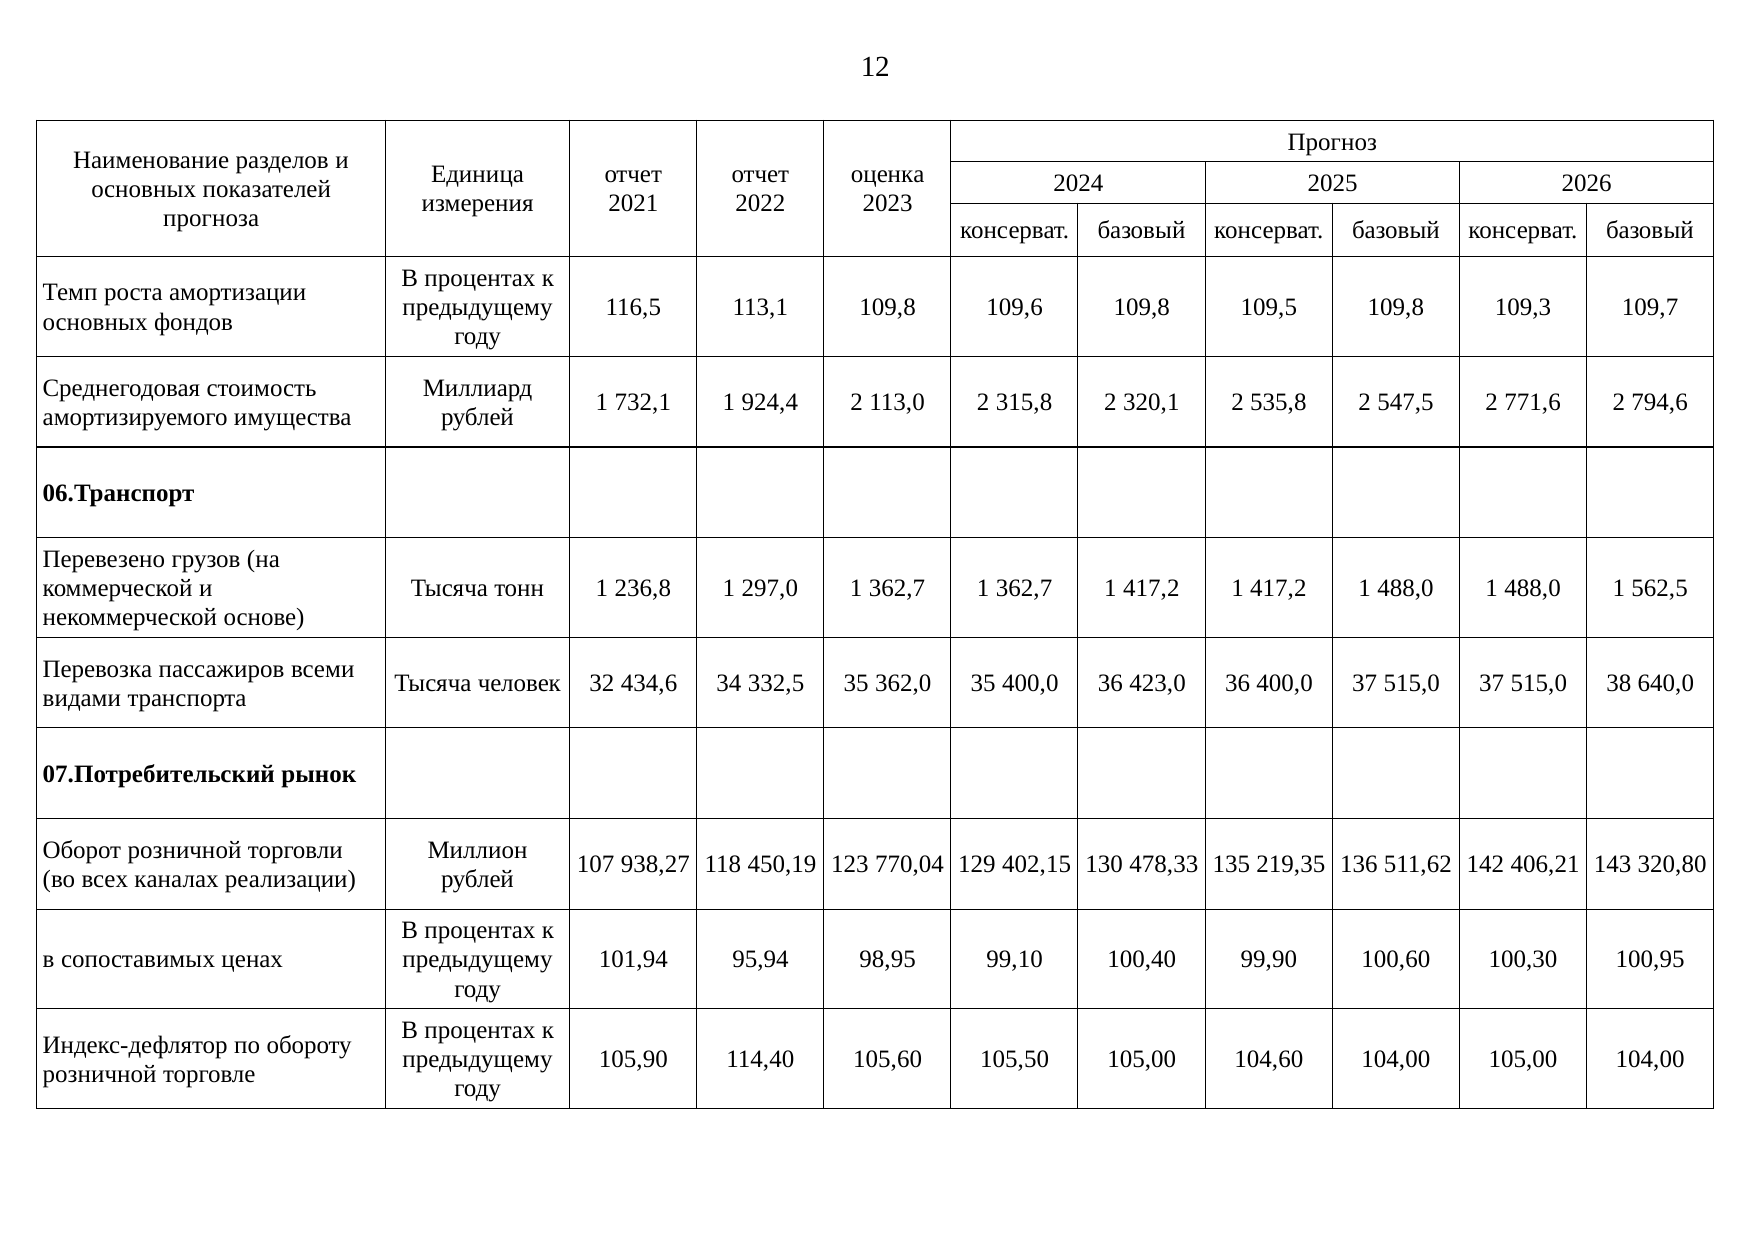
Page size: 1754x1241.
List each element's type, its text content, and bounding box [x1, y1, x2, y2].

table_cell 2 113,0 [824, 357, 950, 446]
table_cell 38 640,0 [1587, 638, 1713, 727]
table_cell Миллиард рублей [386, 357, 569, 446]
table_cell Темп роста амортизации основных фондов [37, 257, 385, 356]
table_cell базовый [1078, 204, 1205, 256]
table_cell Перевезено грузов (на коммерческой и некоммерческой основе) [37, 538, 385, 637]
table_cell 1 362,7 [824, 538, 950, 637]
table_cell 1 562,5 [1587, 538, 1713, 637]
table_cell 36 423,0 [1078, 638, 1205, 727]
table_cell [1078, 728, 1205, 818]
table_header отчет 2021 [570, 121, 696, 256]
table_cell 109,5 [1206, 257, 1332, 356]
table_cell Тысяча человек [386, 638, 569, 727]
table_cell 100,60 [1333, 910, 1459, 1008]
table_header отчет 2022 [697, 121, 823, 256]
table_cell 116,5 [570, 257, 696, 356]
table_cell В процентах к предыдущему году [386, 257, 569, 356]
table_cell 107 938,27 [570, 819, 696, 908]
table_cell Среднегодовая стоимость амортизируемого имущества [37, 357, 385, 446]
table_cell 1 297,0 [697, 538, 823, 637]
table_cell 123 770,04 [824, 819, 950, 908]
table_cell [1460, 728, 1586, 818]
table_header оценка 2023 [824, 121, 950, 256]
table_cell 37 515,0 [1333, 638, 1459, 727]
table_cell 104,60 [1206, 1009, 1332, 1108]
table_cell [824, 448, 950, 537]
table_cell Тысяча тонн [386, 538, 569, 637]
table_cell 118 450,19 [697, 819, 823, 908]
table_cell 109,6 [951, 257, 1077, 356]
table_cell 1 417,2 [1078, 538, 1205, 637]
table_cell [1460, 448, 1586, 537]
table_cell 143 320,80 [1587, 819, 1713, 908]
table_cell 105,00 [1078, 1009, 1205, 1108]
table_cell базовый [1333, 204, 1459, 256]
table_cell [1206, 728, 1332, 818]
table_cell 129 402,15 [951, 819, 1077, 908]
table_cell В процентах к предыдущему году [386, 1009, 569, 1108]
table_cell 99,10 [951, 910, 1077, 1008]
table_cell Перевозка пассажиров всеми видами транспорта [37, 638, 385, 727]
table_cell 109,3 [1460, 257, 1586, 356]
table_cell [386, 728, 569, 818]
table_cell 113,1 [697, 257, 823, 356]
table_cell 2 547,5 [1333, 357, 1459, 446]
table_cell 2 320,1 [1078, 357, 1205, 446]
table_cell 1 924,4 [697, 357, 823, 446]
table_cell 2 794,6 [1587, 357, 1713, 446]
table_cell 105,00 [1460, 1009, 1586, 1108]
table_cell 2 535,8 [1206, 357, 1332, 446]
table_cell [824, 728, 950, 818]
table_cell 105,50 [951, 1009, 1077, 1108]
table_cell консерват. [951, 204, 1077, 256]
table_cell 07.Потребительский рынок [37, 728, 385, 818]
table_header Единица измерения [386, 121, 569, 256]
table_cell Оборот розничной торговли (во всех каналах реализации) [37, 819, 385, 908]
table_cell 06.Транспорт [37, 448, 385, 537]
table_cell 130 478,33 [1078, 819, 1205, 908]
table_cell 105,60 [824, 1009, 950, 1108]
table_cell [1078, 448, 1205, 537]
table_cell [570, 448, 696, 537]
table_cell 32 434,6 [570, 638, 696, 727]
table_cell базовый [1587, 204, 1713, 256]
table_cell [1587, 448, 1713, 537]
table_cell [1206, 448, 1332, 537]
table_cell в сопоставимых ценах [37, 910, 385, 1008]
table_cell 2 771,6 [1460, 357, 1586, 446]
table_cell [1587, 728, 1713, 818]
table_cell [386, 448, 569, 537]
table_cell 101,94 [570, 910, 696, 1008]
table_cell [951, 728, 1077, 818]
table_cell 98,95 [824, 910, 950, 1008]
table_cell 100,30 [1460, 910, 1586, 1008]
table_cell Миллион рублей [386, 819, 569, 908]
table_cell 109,7 [1587, 257, 1713, 356]
table_cell [1333, 448, 1459, 537]
table_cell 1 488,0 [1333, 538, 1459, 637]
table_cell 1 417,2 [1206, 538, 1332, 637]
table_cell 35 362,0 [824, 638, 950, 727]
table_cell консерват. [1206, 204, 1332, 256]
table_cell 100,95 [1587, 910, 1713, 1008]
table_cell [951, 448, 1077, 537]
table_cell 34 332,5 [697, 638, 823, 727]
table_cell 104,00 [1587, 1009, 1713, 1108]
table_cell 135 219,35 [1206, 819, 1332, 908]
table_header Наименование разделов и основных показателей прогноза [37, 121, 385, 256]
table_header Прогноз [951, 121, 1713, 161]
table_cell 114,40 [697, 1009, 823, 1108]
table_cell 2026 [1460, 162, 1713, 203]
table_cell [697, 728, 823, 818]
table_cell 109,8 [824, 257, 950, 356]
table_cell 1 362,7 [951, 538, 1077, 637]
table_cell [1333, 728, 1459, 818]
table_cell Индекс-дефлятор по обороту розничной торговле [37, 1009, 385, 1108]
table_cell 95,94 [697, 910, 823, 1008]
table_cell 37 515,0 [1460, 638, 1586, 727]
table_cell 35 400,0 [951, 638, 1077, 727]
table_cell 99,90 [1206, 910, 1332, 1008]
table_cell 142 406,21 [1460, 819, 1586, 908]
table_cell 109,8 [1078, 257, 1205, 356]
table_cell 104,00 [1333, 1009, 1459, 1108]
table_cell консерват. [1460, 204, 1586, 256]
table_cell [570, 728, 696, 818]
table_cell [697, 448, 823, 537]
table_cell 36 400,0 [1206, 638, 1332, 727]
table_cell 2025 [1206, 162, 1459, 203]
table_cell В процентах к предыдущему году [386, 910, 569, 1008]
table_cell 109,8 [1333, 257, 1459, 356]
table_cell 2024 [951, 162, 1205, 203]
table_cell 1 732,1 [570, 357, 696, 446]
table_cell 136 511,62 [1333, 819, 1459, 908]
table_cell 1 488,0 [1460, 538, 1586, 637]
table_cell 100,40 [1078, 910, 1205, 1008]
table_cell 105,90 [570, 1009, 696, 1108]
table_cell 1 236,8 [570, 538, 696, 637]
table_cell 2 315,8 [951, 357, 1077, 446]
